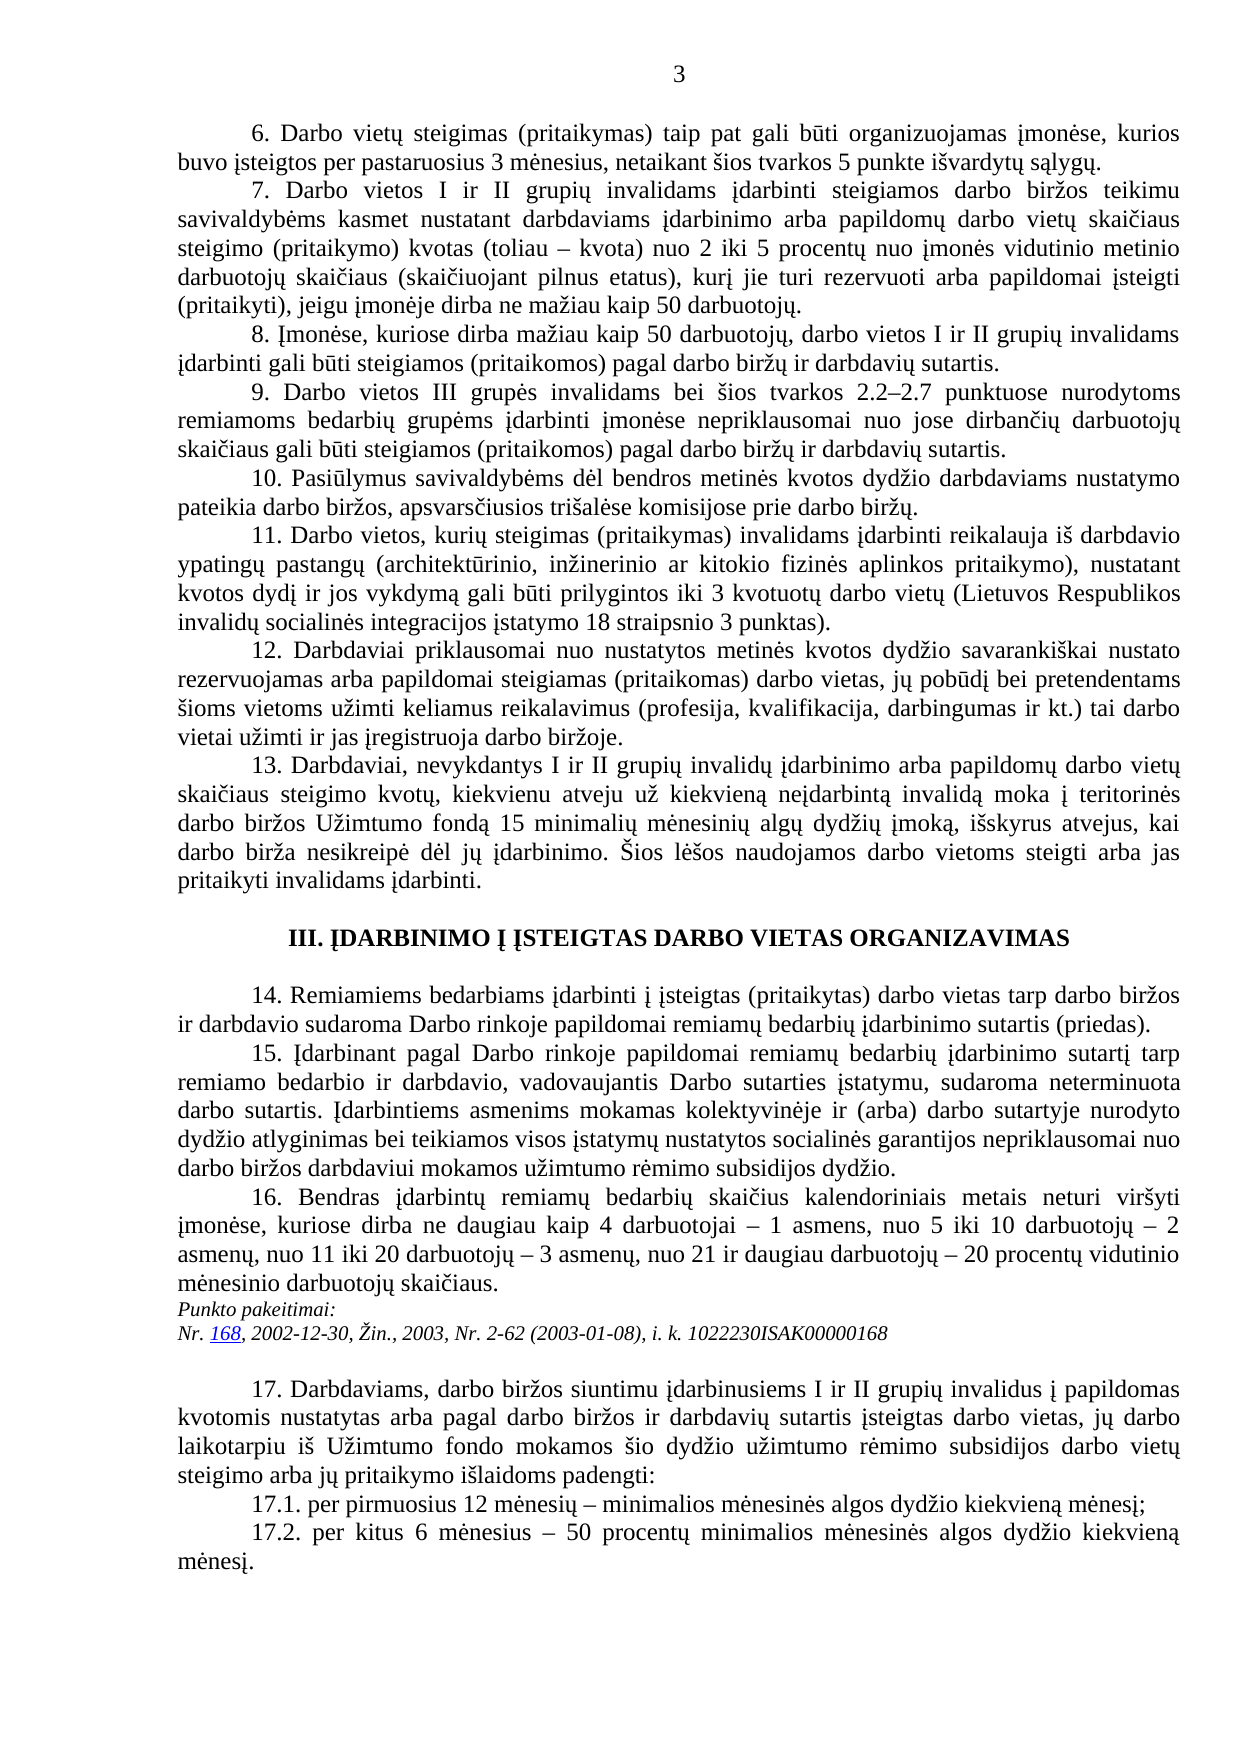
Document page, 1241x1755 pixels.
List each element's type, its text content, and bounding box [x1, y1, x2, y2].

text 16. Bendras įdarbintų remiamų bedarbių skaičius kalendoriniais metais neturi viršyti įmonėse, kuriose dirba ne daugiau kaip 4 darbuotojai – 1 asmens, nuo 5 iki 10 darbuotojų – 2 asmenų, nuo 11 iki 20 darbuotojų – 3 asmenų, nuo 21 ir daugiau darbuotojų – 20 procentų vidutinio mėnesinio darbuotojų skaičiaus. [177, 1182, 1181, 1297]
text 17.1. per pirmuosius 12 mėnesių – minimalios mėnesinės algos dydžio kiekvieną mėnesį; [177, 1489, 1181, 1517]
text 17.2. per kitus 6 mėnesius – 50 procentų minimalios mėnesinės algos dydžio kiekvieną mėnesį. [177, 1517, 1181, 1575]
text 12. Darbdaviai priklausomai nuo nustatytos metinės kvotos dydžio savarankiškai nustato rezervuojamas arba papildomai steigiamas (pritaikomas) darbo vietas, jų pobūdį bei pretendentams šioms vietoms užimti keliamus reikalavimus (profesija, kvalifikacija, darbingumas ir kt.) tai darbo vietai užimti ir jas įregistruoja darbo biržoje. [177, 636, 1181, 751]
text 14. Remiamiems bedarbiams įdarbinti į įsteigtas (pritaikytas) darbo vietas tarp darbo biržos ir darbdavio sudaroma Darbo rinkoje papildomai remiamų bedarbių įdarbinimo sutartis (priedas). [177, 981, 1181, 1038]
text Punkto pakeitimai: [177, 1297, 1181, 1321]
text 13. Darbdaviai, nevykdantys I ir II grupių invalidų įdarbinimo arba papildomų darbo vietų skaičiaus steigimo kvotų, kiekvienu atveju už kiekvieną neįdarbintą invalidą moka į teritorinės darbo biržos Užimtumo fondą 15 minimalių mėnesinių algų dydžių įmoką, išskyrus atvejus, kai darbo birža nesikreipė dėl jų įdarbinimo. Šios lėšos naudojamos darbo vietoms steigti arba jas pritaikyti invalidams įdarbinti. [177, 751, 1181, 894]
text Nr. 168, 2002-12-30, Žin., 2003, Nr. 2-62 (2003-01-08), i. k. 1022230ISAK00000168 [177, 1321, 1181, 1345]
text 9. Darbo vietos III grupės invalidams bei šios tvarkos 2.2–2.7 punktuose nurodytoms remiamoms bedarbių grupėms įdarbinti įmonėse nepriklausomai nuo jose dirbančių darbuotojų skaičiaus gali būti steigiamos (pritaikomos) pagal darbo biržų ir darbdavių sutartis. [177, 377, 1181, 463]
text 11. Darbo vietos, kurių steigimas (pritaikymas) invalidams įdarbinti reikalauja iš darbdavio ypatingų pastangų (architektūrinio, inžinerinio ar kitokio fizinės aplinkos pritaikymo), nustatant kvotos dydį ir jos vykdymą gali būti prilygintos iki 3 kvotuotų darbo vietų (Lietuvos Respublikos invalidų socialinės integracijos įstatymo 18 straipsnio 3 punktas). [177, 521, 1181, 636]
text 8. Įmonėse, kuriose dirba mažiau kaip 50 darbuotojų, darbo vietos I ir II grupių invalidams įdarbinti gali būti steigiamos (pritaikomos) pagal darbo biržų ir darbdavių sutartis. [177, 319, 1181, 377]
text 6. Darbo vietų steigimas (pritaikymas) taip pat gali būti organizuojamas įmonėse, kurios buvo įsteigtos per pastaruosius 3 mėnesius, netaikant šios tvarkos 5 punkte išvardytų sąlygų. [177, 118, 1181, 176]
text 17. Darbdaviams, darbo biržos siuntimu įdarbinusiems I ir II grupių invalidus į papildomas kvotomis nustatytas arba pagal darbo biržos ir darbdavių sutartis įsteigtas darbo vietas, jų darbo laikotarpiu iš Užimtumo fondo mokamos šio dydžio užimtumo rėmimo subsidijos darbo vietų steigimo arba jų pritaikymo išlaidoms padengti: [177, 1374, 1181, 1489]
text 10. Pasiūlymus savivaldybėms dėl bendros metinės kvotos dydžio darbdaviams nustatymo pateikia darbo biržos, apsvarsčiusios trišalėse komisijose prie darbo biržų. [177, 463, 1181, 521]
text 7. Darbo vietos I ir II grupių invalidams įdarbinti steigiamos darbo biržos teikimu savivaldybėms kasmet nustatant darbdaviams įdarbinimo arba papildomų darbo vietų skaičiaus steigimo (pritaikymo) kvotas (toliau – kvota) nuo 2 iki 5 procentų nuo įmonės vidutinio metinio darbuotojų skaičiaus (skaičiuojant pilnus etatus), kurį jie turi rezervuoti arba papildomai įsteigti (pritaikyti), jeigu įmonėje dirba ne mažiau kaip 50 darbuotojų. [177, 176, 1181, 319]
text 15. Įdarbinant pagal Darbo rinkoje papildomai remiamų bedarbių įdarbinimo sutartį tarp remiamo bedarbio ir darbdavio, vadovaujantis Darbo sutarties įstatymu, sudaroma neterminuota darbo sutartis. Įdarbintiems asmenims mokamas kolektyvinėje ir (arba) darbo sutartyje nurodyto dydžio atlyginimas bei teikiamos visos įstatymų nustatytos socialinės garantijos nepriklausomai nuo darbo biržos darbdaviui mokamos užimtumo rėmimo subsidijos dydžio. [177, 1038, 1181, 1182]
text III. Įdarbinimo į įsteigtas darbo vietas organizavimas [177, 923, 1181, 952]
